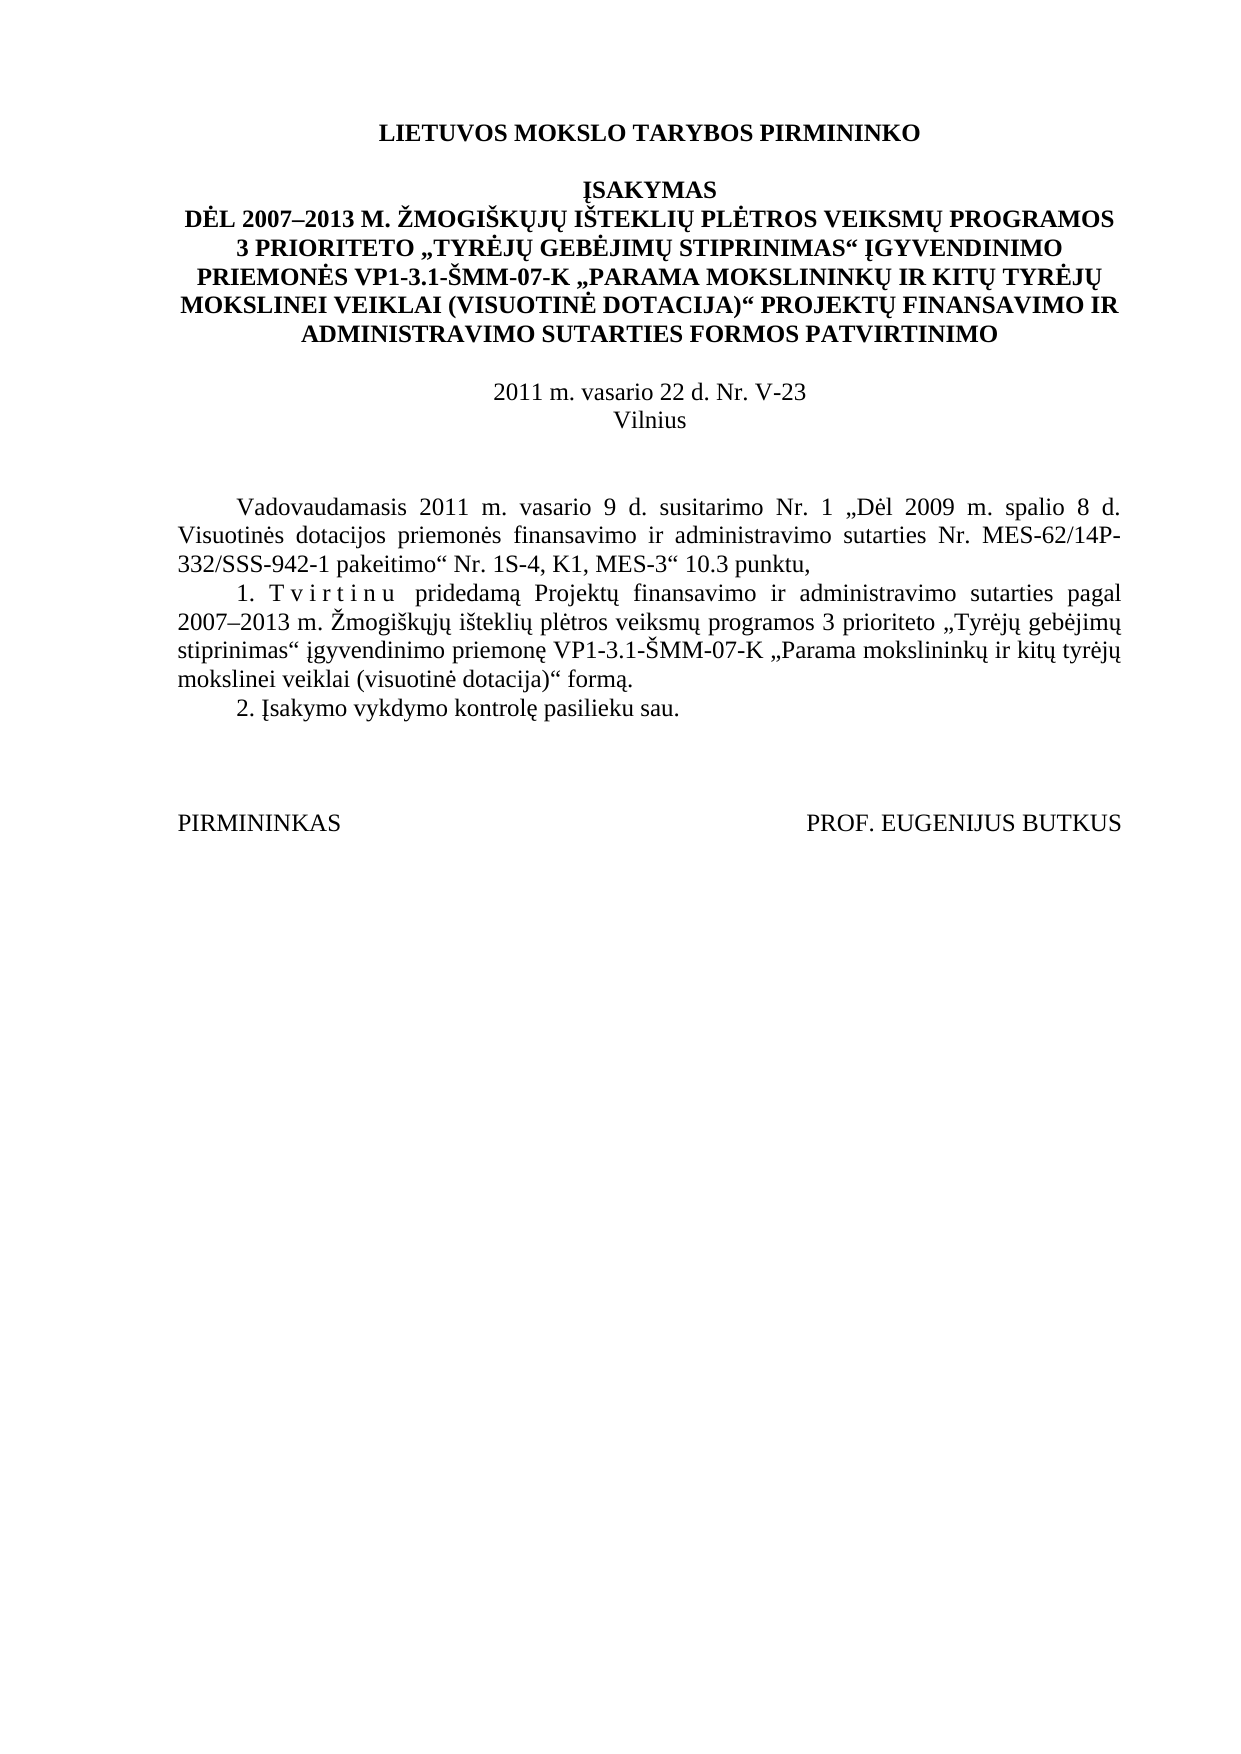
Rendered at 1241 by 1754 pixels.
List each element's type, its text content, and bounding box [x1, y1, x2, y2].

text Vadovaudamasis 2011 m. vasario 9 d. susitarimo Nr. 1 „Dėl 2009 m. spalio 8 d. Visuotinės dotacijos priemonės finansavimo ir administravimo sutarties Nr. MES-62/14P-332/SSS-942-1 pakeitimo“ Nr. 1S-4, K1, MES-3“ 10.3 punktu, [177, 492, 1122, 578]
text Pirmininkas prof. Eugenijus Butkus [177, 808, 1122, 837]
text LIETUVOS MOKSLO TARYBOS PIRMININKO [177, 118, 1122, 147]
text DĖL 2007–2013 M. ŽMOGIŠKŲJŲ IŠTEKLIŲ PLĖTROS VEIKSMŲ PROGRAMOS 3 PRIORITETO „TYRĖJŲ GEBĖJIMŲ STIPRINIMAS“ ĮGYVENDINIMO PRIEMONĖS VP1-3.1-ŠMM-07-K „PARAMA MOKSLININKŲ IR KITŲ TYRĖJŲ MOKSLINEI VEIKLAI (VISUOTINĖ DOTACIJA)“ PROJEKTŲ FINANSAVIMO IR ADMINISTRAVIMO SUTARTIES FORMOS PATVIRTINIMO [177, 204, 1122, 348]
text 2011 m. vasario 22 d. Nr. V-23 [177, 377, 1122, 406]
text ĮSAKYMAS [177, 176, 1122, 204]
text 1. Tvirtinu pridedamą Projektų finansavimo ir administravimo sutarties pagal 2007–2013 m. Žmogiškųjų išteklių plėtros veiksmų programos 3 prioriteto „Tyrėjų gebėjimų stiprinimas“ įgyvendinimo priemonę VP1-3.1-ŠMM-07-K „Parama mokslininkų ir kitų tyrėjų mokslinei veiklai (visuotinė dotacija)“ formą. [177, 578, 1122, 693]
text 2. Įsakymo vykdymo kontrolę pasilieku sau. [177, 693, 1122, 722]
text Vilnius [177, 406, 1122, 434]
